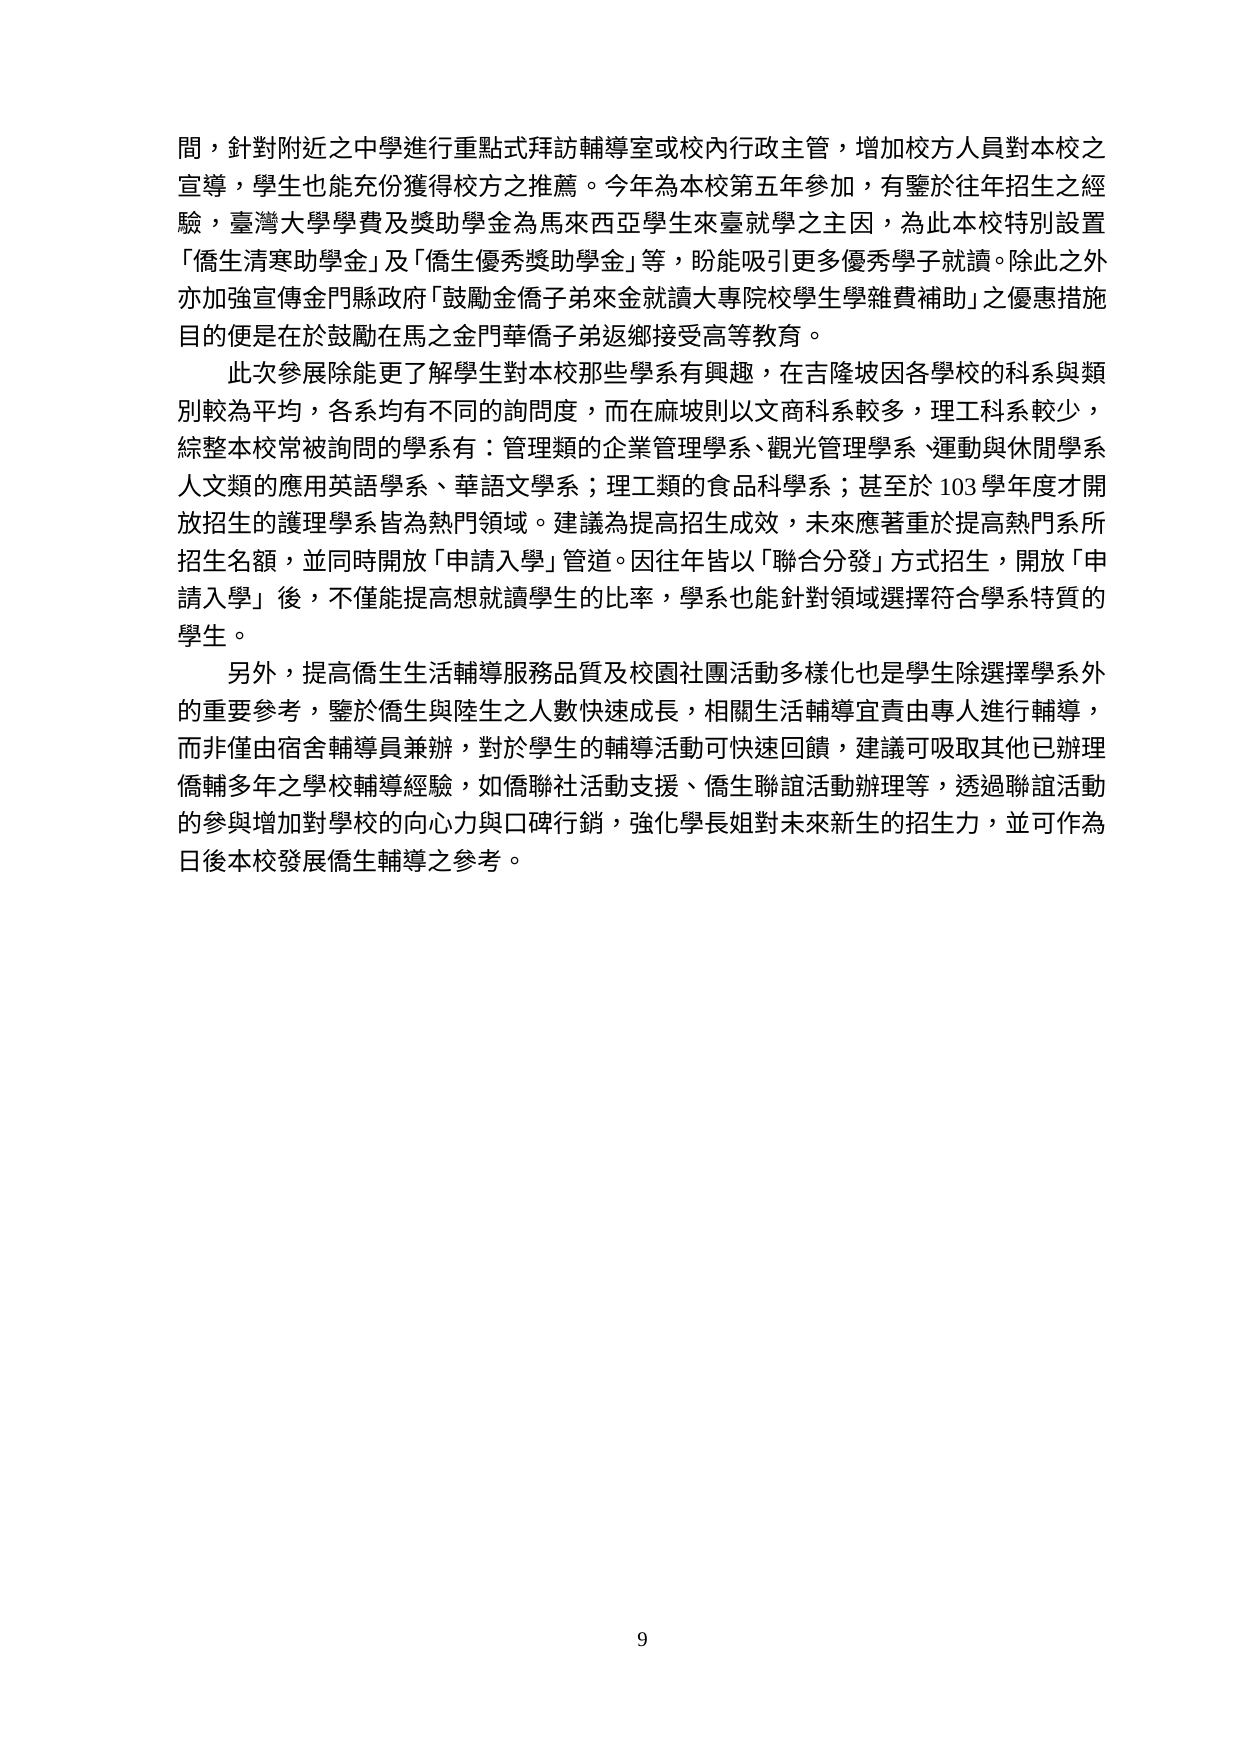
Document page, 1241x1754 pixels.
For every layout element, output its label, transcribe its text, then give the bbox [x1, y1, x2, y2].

text 另外，提高僑生生活輔導服務品質及校園社團活動多樣化也是學生除選擇學系外的重要參考，鑒於僑生與陸生之人數快速成長，相關生活輔導宜責由專人進行輔導，而非僅由宿舍輔導員兼辦，對於學生的輔導活動可快速回饋，建議可吸取其他已辦理僑輔多年之學校輔導經驗，如僑聯社活動支援、僑生聯誼活動辦理等，透過聯誼活動的參與增加對學校的向心力與口碑行銷，強化學長姐對未來新生的招生力，並可作為日後本校發展僑生輔導之參考。 [177, 653, 1107, 878]
text 留臺聯總主辦之「臺灣高等教育展」今年已邁入第九年，參展學校年年增加，今年仍能維持高峰91所，各校前往馬來西亞參展的人員超過300人，是歷年來最多的一次，可說是盛況空前，同時，因各校在會場均努力招生與賣力之宣傳，透過與在場之教師與校長會晤與互動，適逢今年教育展期間，各中學均已開學，建議本校之招生應在招生現場保留一位校方之主任或行政主管，而另一位校方行政主管則利用教育展時間，針對附近之中學進行重點式拜訪輔導室或校內行政主管，增加校方人員對本校之宣導，學生也能充份獲得校方之推薦。今年為本校第五年參加，有鑒於往年招生之經驗，臺灣大學學費及獎助學金為馬來西亞學生來臺就學之主因，為此本校特別設置「僑生清寒助學金」及「僑生優秀獎助學金」等，盼能吸引更多優秀學子就讀。除此之外，亦加強宣傳金門縣政府「鼓勵金僑子弟來金就讀大專院校學生學雜費補助」之優惠措施，目的便是在於鼓勵在馬之金門華僑子弟返鄉接受高等教育。 [177, 128, 1107, 353]
text 此次參展除能更了解學生對本校那些學系有興趣，在吉隆坡因各學校的科系與類別較為平均，各系均有不同的詢問度，而在麻坡則以文商科系較多，理工科系較少，綜整本校常被詢問的學系有：管理類的企業管理學系、觀光管理學系、運動與休閒學系；人文類的應用英語學系、華語文學系；理工類的食品科學系；甚至於103學年度才開放招生的護理學系皆為熱門領域。建議為提高招生成效，未來應著重於提高熱門系所招生名額，並同時開放「申請入學」管道。因往年皆以「聯合分發」方式招生，開放「申請入學」後，不僅能提高想就讀學生的比率，學系也能針對領域選擇符合學系特質的學生。 [177, 353, 1107, 653]
